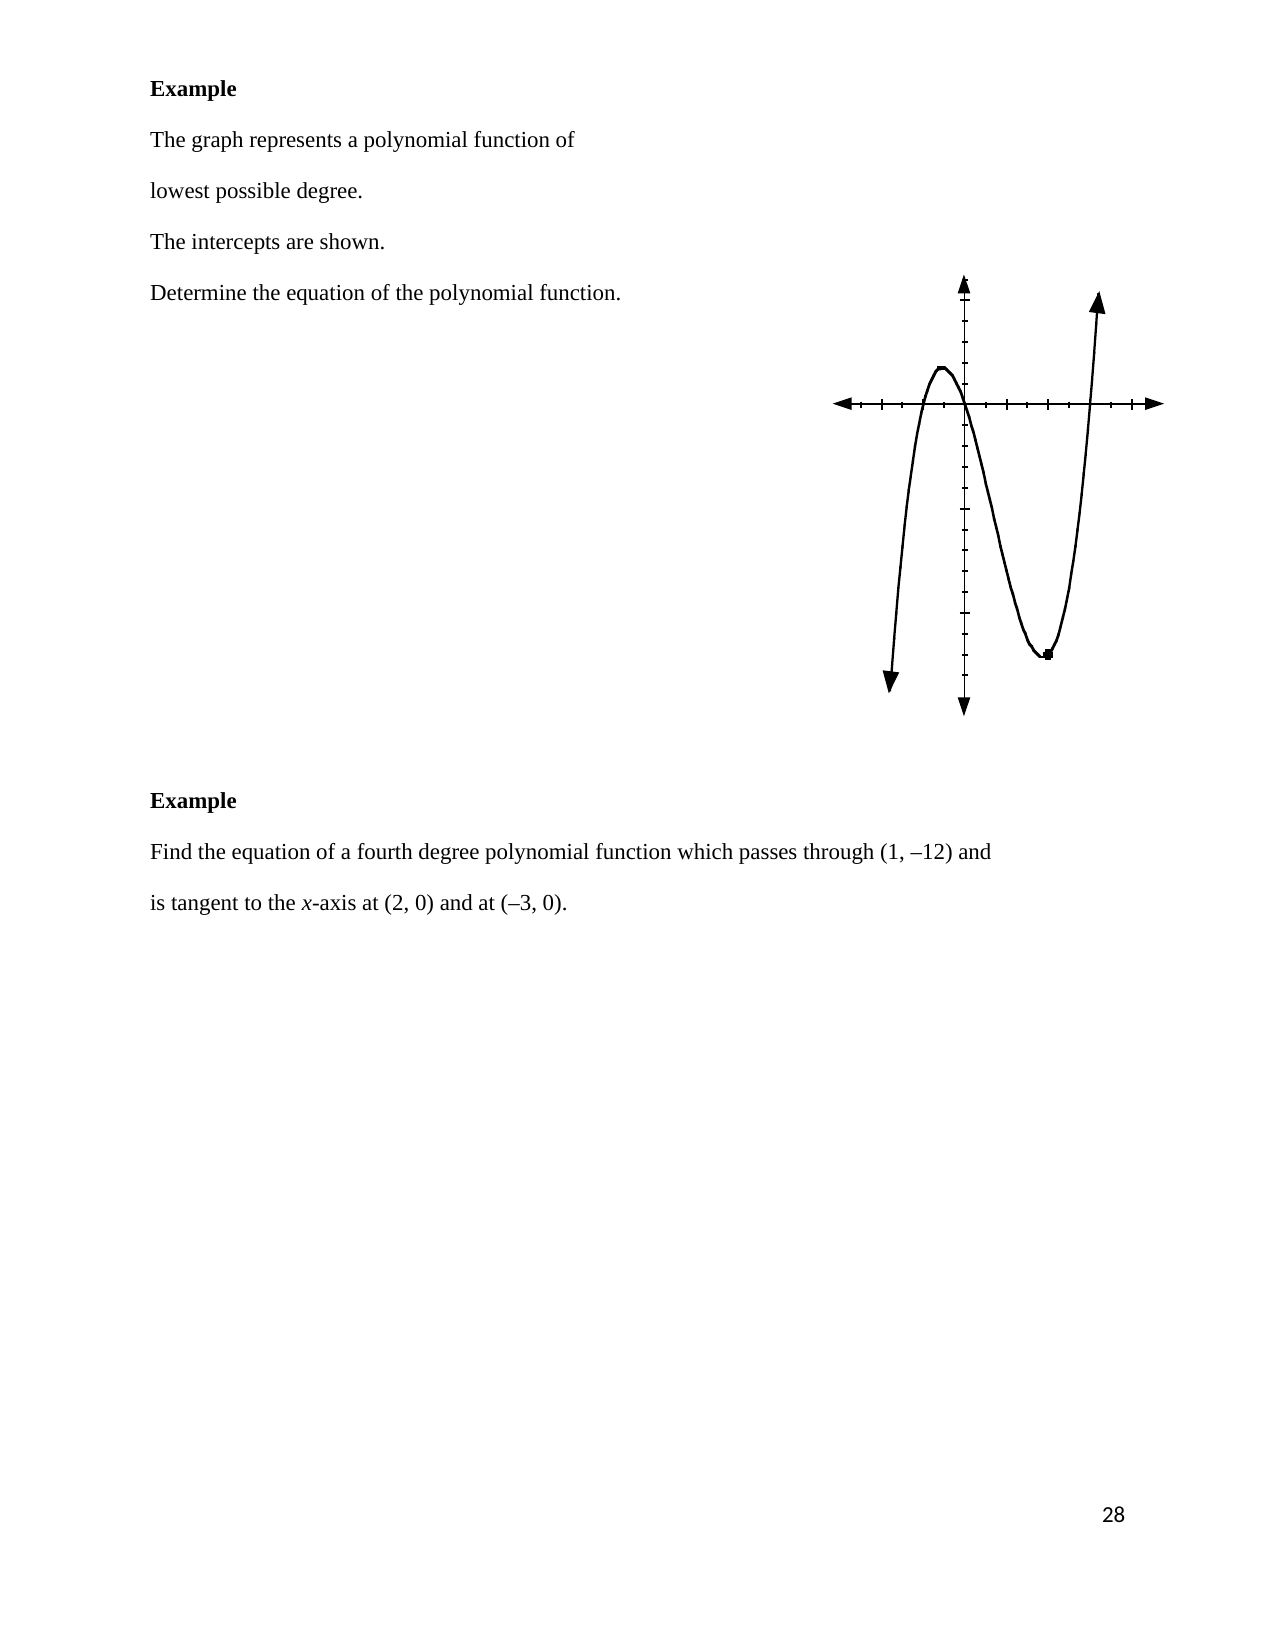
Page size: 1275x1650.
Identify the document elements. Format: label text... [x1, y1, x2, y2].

text lowest possible degree. [150, 177, 1125, 203]
text Determine the equation of the polynomial function. [150, 279, 964, 306]
text The graph represents a polynomial function of [150, 126, 1125, 152]
text [965, 279, 1125, 306]
text Example [150, 787, 1125, 813]
text Find the equation of a fourth degree polynomial function which passes through (1, –12) and [150, 838, 1125, 864]
text The intercepts are shown. [150, 228, 1125, 254]
text is tangent to the x-axis at (2, 0) and at (–3, 0). [150, 889, 1125, 915]
text Example [150, 75, 1125, 101]
